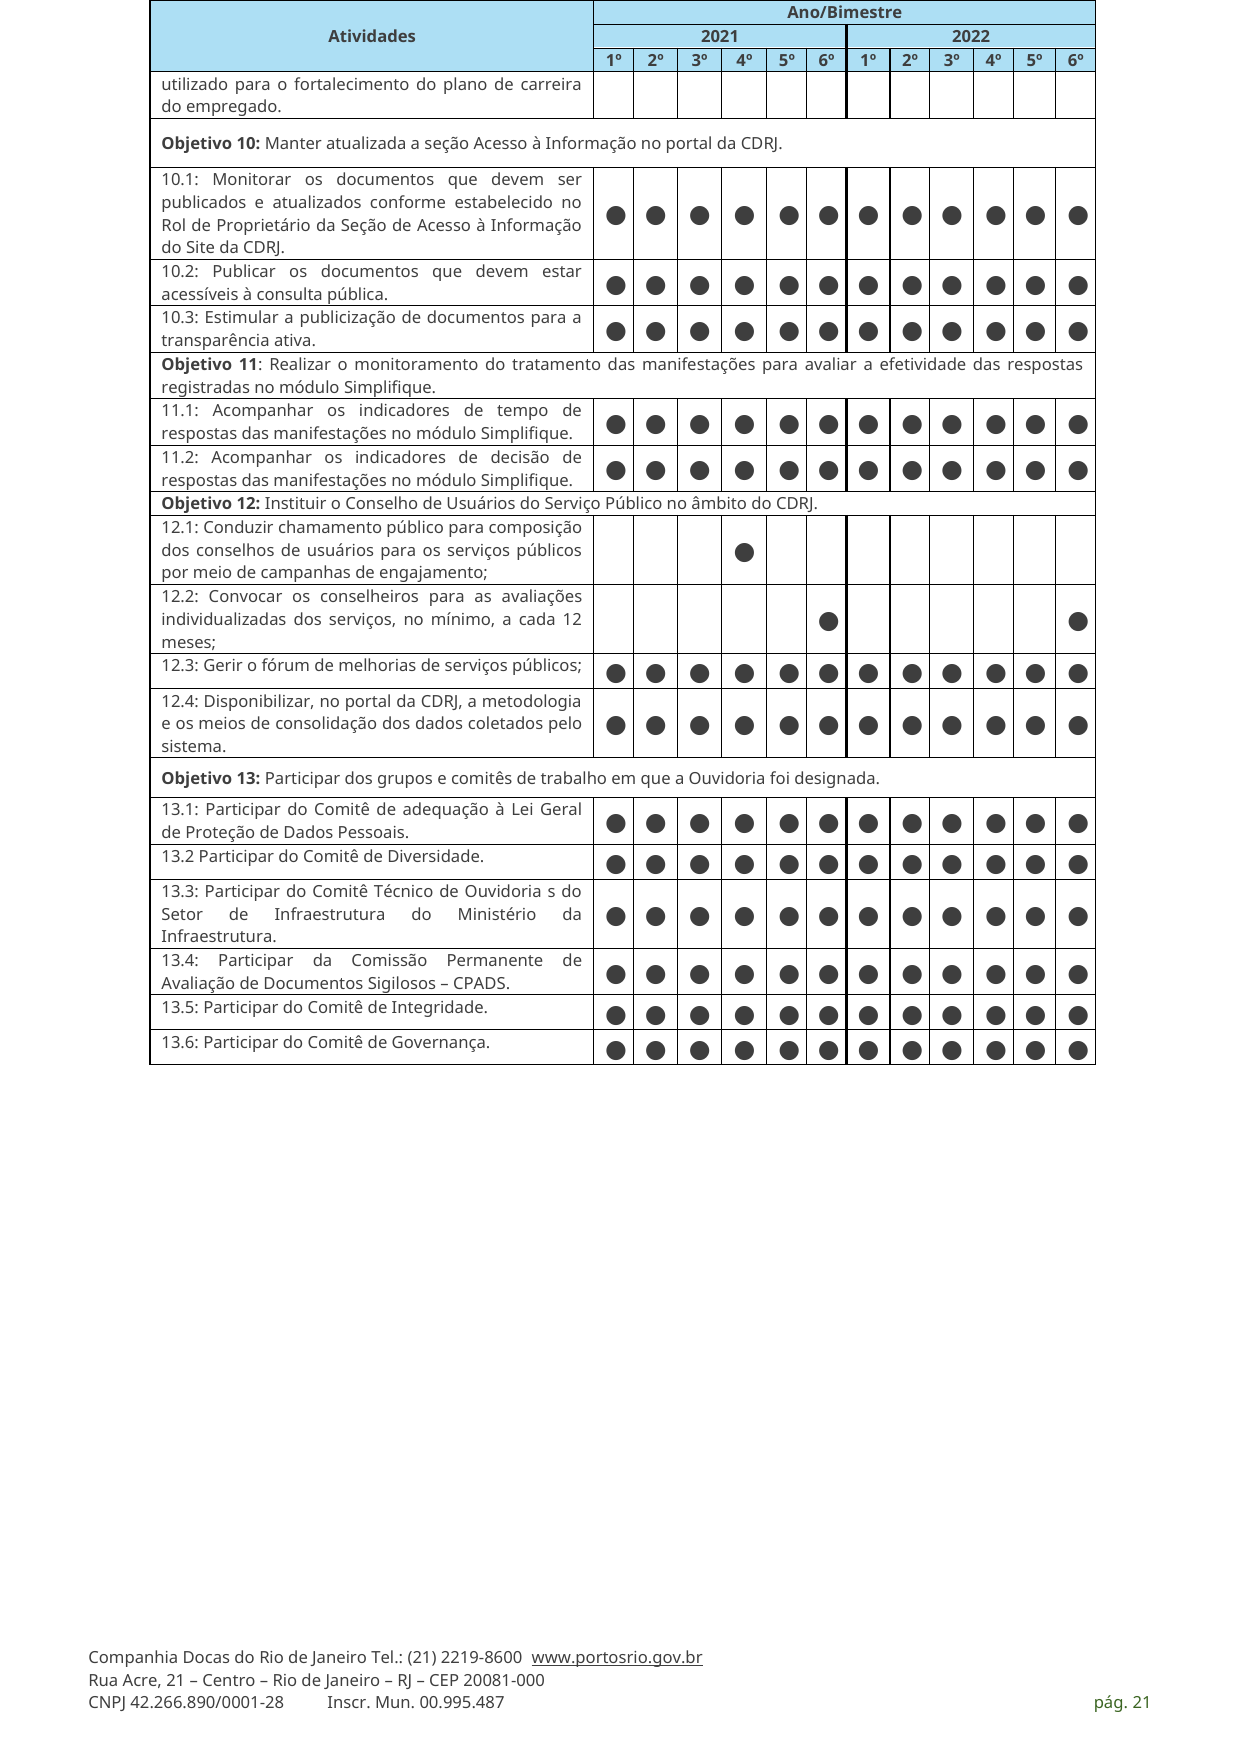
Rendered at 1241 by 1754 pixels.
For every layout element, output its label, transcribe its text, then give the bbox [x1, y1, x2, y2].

table_cell [930, 516, 973, 584]
table_cell ● [1056, 446, 1095, 491]
table_cell [891, 72, 929, 118]
table_cell ● [807, 168, 845, 259]
table_cell ● [974, 880, 1013, 948]
table_cell Objetivo 11: Realizar o monitoramento do tratamento das manifestações para avaliar a efetividade das respostas registradas no módulo Simplifique. [151, 353, 1095, 398]
table_cell ● [930, 845, 973, 878]
table_cell ● [974, 995, 1013, 1029]
table_cell ● [767, 446, 806, 491]
table_cell [848, 516, 889, 584]
table_cell ● [1056, 654, 1095, 688]
table_cell ● [930, 995, 973, 1029]
table_cell ● [594, 689, 633, 757]
table_cell ● [767, 845, 806, 878]
table_cell utilizado para o fortalecimento do plano de carreira do empregado. [151, 72, 593, 118]
table_cell [594, 516, 633, 584]
table_cell 2º [891, 49, 929, 71]
table_cell ● [678, 168, 721, 259]
table_cell ● [678, 399, 721, 444]
table_cell 13.4: Participar da Comissão Permanente de Avaliação de Documentos Sigilosos – CPADS. [151, 949, 593, 994]
table_cell ● [767, 995, 806, 1029]
table_cell ● [974, 654, 1013, 688]
table_cell ● [678, 446, 721, 491]
table_cell ● [974, 446, 1013, 491]
table_cell 5º [767, 49, 806, 71]
table_cell ● [974, 845, 1013, 878]
table_cell ● [1056, 1030, 1095, 1064]
table_cell ● [767, 654, 806, 688]
table_cell ● [594, 260, 633, 305]
table_cell ● [974, 168, 1013, 259]
table_cell ● [1056, 689, 1095, 757]
table_cell ● [594, 306, 633, 352]
table_cell [848, 72, 889, 118]
table_cell 6º [1056, 49, 1095, 71]
table_cell ● [807, 845, 845, 878]
table_cell [767, 516, 806, 584]
table_cell [1014, 585, 1055, 653]
table_cell ● [767, 168, 806, 259]
table_cell ● [1014, 446, 1055, 491]
table_cell ● [1014, 260, 1055, 305]
table_cell ● [678, 306, 721, 352]
table_cell ● [891, 260, 929, 305]
table_cell 12.3: Gerir o fórum de melhorias de serviços públicos; [151, 654, 593, 688]
table_cell ● [807, 880, 845, 948]
table_cell [891, 516, 929, 584]
table_cell ● [807, 995, 845, 1029]
table_cell [891, 585, 929, 653]
table_cell ● [594, 446, 633, 491]
table_cell ● [722, 995, 766, 1029]
table_cell 3º [678, 49, 721, 71]
table_cell ● [594, 880, 633, 948]
table_cell ● [891, 168, 929, 259]
table_cell [722, 72, 766, 118]
table_cell ● [891, 798, 929, 843]
table_cell 12.1: Conduzir chamamento público para composição dos conselhos de usuários para os serviços públicos por meio de campanhas de engajamento; [151, 516, 593, 584]
table_cell ● [767, 880, 806, 948]
table_cell ● [1014, 306, 1055, 352]
table_cell [930, 72, 973, 118]
table_cell ● [1056, 306, 1095, 352]
table_cell ● [807, 949, 845, 994]
table_cell ● [848, 880, 889, 948]
table_cell 4º [722, 49, 766, 71]
table_cell ● [848, 306, 889, 352]
table_cell ● [722, 689, 766, 757]
table_cell ● [807, 585, 845, 653]
table_cell ● [767, 260, 806, 305]
table_cell ● [974, 798, 1013, 843]
table_cell ● [722, 168, 766, 259]
table_cell ● [848, 995, 889, 1029]
table_cell [678, 72, 721, 118]
table_cell ● [848, 446, 889, 491]
table_cell [767, 72, 806, 118]
table_cell ● [634, 168, 677, 259]
table_cell ● [1014, 399, 1055, 444]
table_cell ● [722, 446, 766, 491]
table_cell ● [722, 516, 766, 584]
table_cell ● [678, 654, 721, 688]
table_cell ● [930, 654, 973, 688]
table_cell [634, 516, 677, 584]
table_cell ● [594, 654, 633, 688]
table_cell ● [722, 1030, 766, 1064]
table_cell [807, 516, 845, 584]
table_cell ● [1014, 798, 1055, 843]
table_cell [807, 72, 845, 118]
table_cell [974, 516, 1013, 584]
table_cell ● [678, 1030, 721, 1064]
table_cell ● [1056, 880, 1095, 948]
table_cell 13.2 Participar do Comitê de Diversidade. [151, 845, 593, 878]
table_cell Objetivo 10: Manter atualizada a seção Acesso à Informação no portal da CDRJ. [151, 119, 1095, 167]
table_cell ● [891, 446, 929, 491]
table_cell ● [807, 1030, 845, 1064]
table_cell 2º [634, 49, 677, 71]
table_cell [594, 585, 633, 653]
table_cell ● [930, 446, 973, 491]
table_cell ● [678, 689, 721, 757]
table_cell ● [930, 306, 973, 352]
table_cell ● [807, 798, 845, 843]
table_cell Objetivo 13: Participar dos grupos e comitês de trabalho em que a Ouvidoria foi designada. [151, 758, 1095, 797]
table_cell ● [594, 1030, 633, 1064]
table_cell [678, 585, 721, 653]
table_cell [634, 585, 677, 653]
table_cell ● [891, 399, 929, 444]
table_cell 10.2: Publicar os documentos que devem estar acessíveis à consulta pública. [151, 260, 593, 305]
table_cell ● [1014, 689, 1055, 757]
table_cell ● [594, 399, 633, 444]
table_cell ● [722, 949, 766, 994]
table_cell ● [1014, 845, 1055, 878]
table_cell ● [891, 306, 929, 352]
table_cell ● [807, 446, 845, 491]
table_cell ● [930, 798, 973, 843]
table_cell ● [634, 845, 677, 878]
table_cell ● [930, 260, 973, 305]
table_cell 1º [848, 49, 889, 71]
table_cell ● [974, 1030, 1013, 1064]
table_cell [974, 585, 1013, 653]
table_cell [1056, 516, 1095, 584]
table_cell 13.1: Participar do Comitê de adequação à Lei Geral de Proteção de Dados Pessoais. [151, 798, 593, 843]
table_cell ● [1056, 798, 1095, 843]
table_cell ● [974, 399, 1013, 444]
table_cell ● [891, 880, 929, 948]
table_cell ● [848, 798, 889, 843]
table_cell ● [678, 949, 721, 994]
table_cell [722, 585, 766, 653]
table_cell 11.2: Acompanhar os indicadores de decisão de respostas das manifestações no módulo Simplifique. [151, 446, 593, 491]
table_cell ● [722, 845, 766, 878]
table_cell ● [634, 260, 677, 305]
table_cell ● [767, 689, 806, 757]
table_cell ● [848, 689, 889, 757]
table_cell ● [767, 399, 806, 444]
table_cell ● [891, 995, 929, 1029]
table_cell ● [634, 995, 677, 1029]
table_cell ● [722, 880, 766, 948]
table_cell [767, 585, 806, 653]
table_cell 13.6: Participar do Comitê de Governança. [151, 1030, 593, 1064]
table_cell ● [767, 949, 806, 994]
table_cell ● [634, 689, 677, 757]
table_cell 11.1: Acompanhar os indicadores de tempo de respostas das manifestações no módulo Simplifique. [151, 399, 593, 444]
table_cell ● [891, 689, 929, 757]
table_cell ● [1014, 880, 1055, 948]
table_cell ● [1056, 949, 1095, 994]
table_cell Objetivo 12: Instituir o Conselho de Usuários do Serviço Público no âmbito do CDRJ. [151, 492, 1095, 515]
table_cell ● [678, 798, 721, 843]
table_cell ● [678, 995, 721, 1029]
table_cell ● [1014, 995, 1055, 1029]
table_cell ● [1014, 654, 1055, 688]
table_cell ● [807, 260, 845, 305]
table_cell ● [930, 880, 973, 948]
table_header Ano/Bimestre [594, 1, 1095, 24]
table_cell ● [974, 306, 1013, 352]
table_cell 2022 [848, 25, 1095, 47]
table_cell 2021 [594, 25, 845, 47]
table_cell 4º [974, 49, 1013, 71]
table_cell ● [594, 995, 633, 1029]
table_cell ● [930, 168, 973, 259]
table_cell ● [634, 306, 677, 352]
table_cell ● [634, 654, 677, 688]
table_cell ● [722, 306, 766, 352]
table_cell ● [974, 949, 1013, 994]
table_cell ● [634, 798, 677, 843]
table_cell 1º [594, 49, 633, 71]
table_cell ● [767, 1030, 806, 1064]
table_cell [594, 72, 633, 118]
table_cell ● [891, 845, 929, 878]
table_cell ● [767, 798, 806, 843]
table_header Atividades [151, 1, 593, 71]
table_cell ● [594, 798, 633, 843]
table_cell ● [807, 306, 845, 352]
table_cell 6º [807, 49, 845, 71]
table_cell ● [634, 399, 677, 444]
table_cell ● [1056, 995, 1095, 1029]
table_cell ● [848, 654, 889, 688]
table_cell ● [930, 949, 973, 994]
table_cell ● [891, 949, 929, 994]
table_cell ● [974, 689, 1013, 757]
table_cell ● [930, 1030, 973, 1064]
table_cell ● [722, 260, 766, 305]
table_cell 3º [930, 49, 973, 71]
table_cell ● [974, 260, 1013, 305]
table_cell ● [930, 399, 973, 444]
table_cell [1014, 516, 1055, 584]
table_cell ● [891, 1030, 929, 1064]
table_cell 5º [1014, 49, 1055, 71]
table_cell ● [848, 260, 889, 305]
table_cell 10.3: Estimular a publicização de documentos para a transparência ativa. [151, 306, 593, 352]
table_cell ● [678, 845, 721, 878]
table_cell ● [1014, 949, 1055, 994]
table_cell ● [848, 949, 889, 994]
table_cell [678, 516, 721, 584]
table_cell ● [1056, 168, 1095, 259]
table_cell [1056, 72, 1095, 118]
table_cell 10.1: Monitorar os documentos que devem ser publicados e atualizados conforme estabelecido no Rol de Proprietário da Seção de Acesso à Informação do Site da CDRJ. [151, 168, 593, 259]
table_cell ● [678, 260, 721, 305]
table_cell ● [594, 949, 633, 994]
table_cell ● [594, 168, 633, 259]
table_cell ● [1014, 1030, 1055, 1064]
table_cell ● [678, 880, 721, 948]
table_cell ● [634, 949, 677, 994]
table_cell ● [767, 306, 806, 352]
table_cell [848, 585, 889, 653]
table_cell ● [634, 446, 677, 491]
table_cell ● [722, 654, 766, 688]
table_cell ● [930, 689, 973, 757]
table_cell ● [1056, 585, 1095, 653]
table_cell [974, 72, 1013, 118]
table_cell ● [848, 168, 889, 259]
table_cell ● [807, 689, 845, 757]
table_cell ● [594, 845, 633, 878]
table_cell ● [848, 399, 889, 444]
table_cell ● [722, 798, 766, 843]
table_cell ● [848, 845, 889, 878]
table_cell ● [634, 1030, 677, 1064]
table_cell ● [1056, 845, 1095, 878]
table_cell 13.5: Participar do Comitê de Integridade. [151, 995, 593, 1029]
table_cell ● [891, 654, 929, 688]
table_cell 12.2: Convocar os conselheiros para as avaliações individualizadas dos serviços, no mínimo, a cada 12 meses; [151, 585, 593, 653]
table_cell [1014, 72, 1055, 118]
table_cell ● [722, 399, 766, 444]
table_cell ● [634, 880, 677, 948]
table_cell ● [1056, 399, 1095, 444]
table_cell 13.3: Participar do Comitê Técnico de Ouvidoria s do Setor de Infraestrutura do Ministério da Infraestrutura. [151, 880, 593, 948]
table_cell ● [807, 654, 845, 688]
table_cell ● [1014, 168, 1055, 259]
table_cell 12.4: Disponibilizar, no portal da CDRJ, a metodologia e os meios de consolidação dos dados coletados pelo sistema. [151, 689, 593, 757]
table_cell ● [848, 1030, 889, 1064]
table_cell ● [807, 399, 845, 444]
table_cell [634, 72, 677, 118]
table_cell [930, 585, 973, 653]
table_cell ● [1056, 260, 1095, 305]
